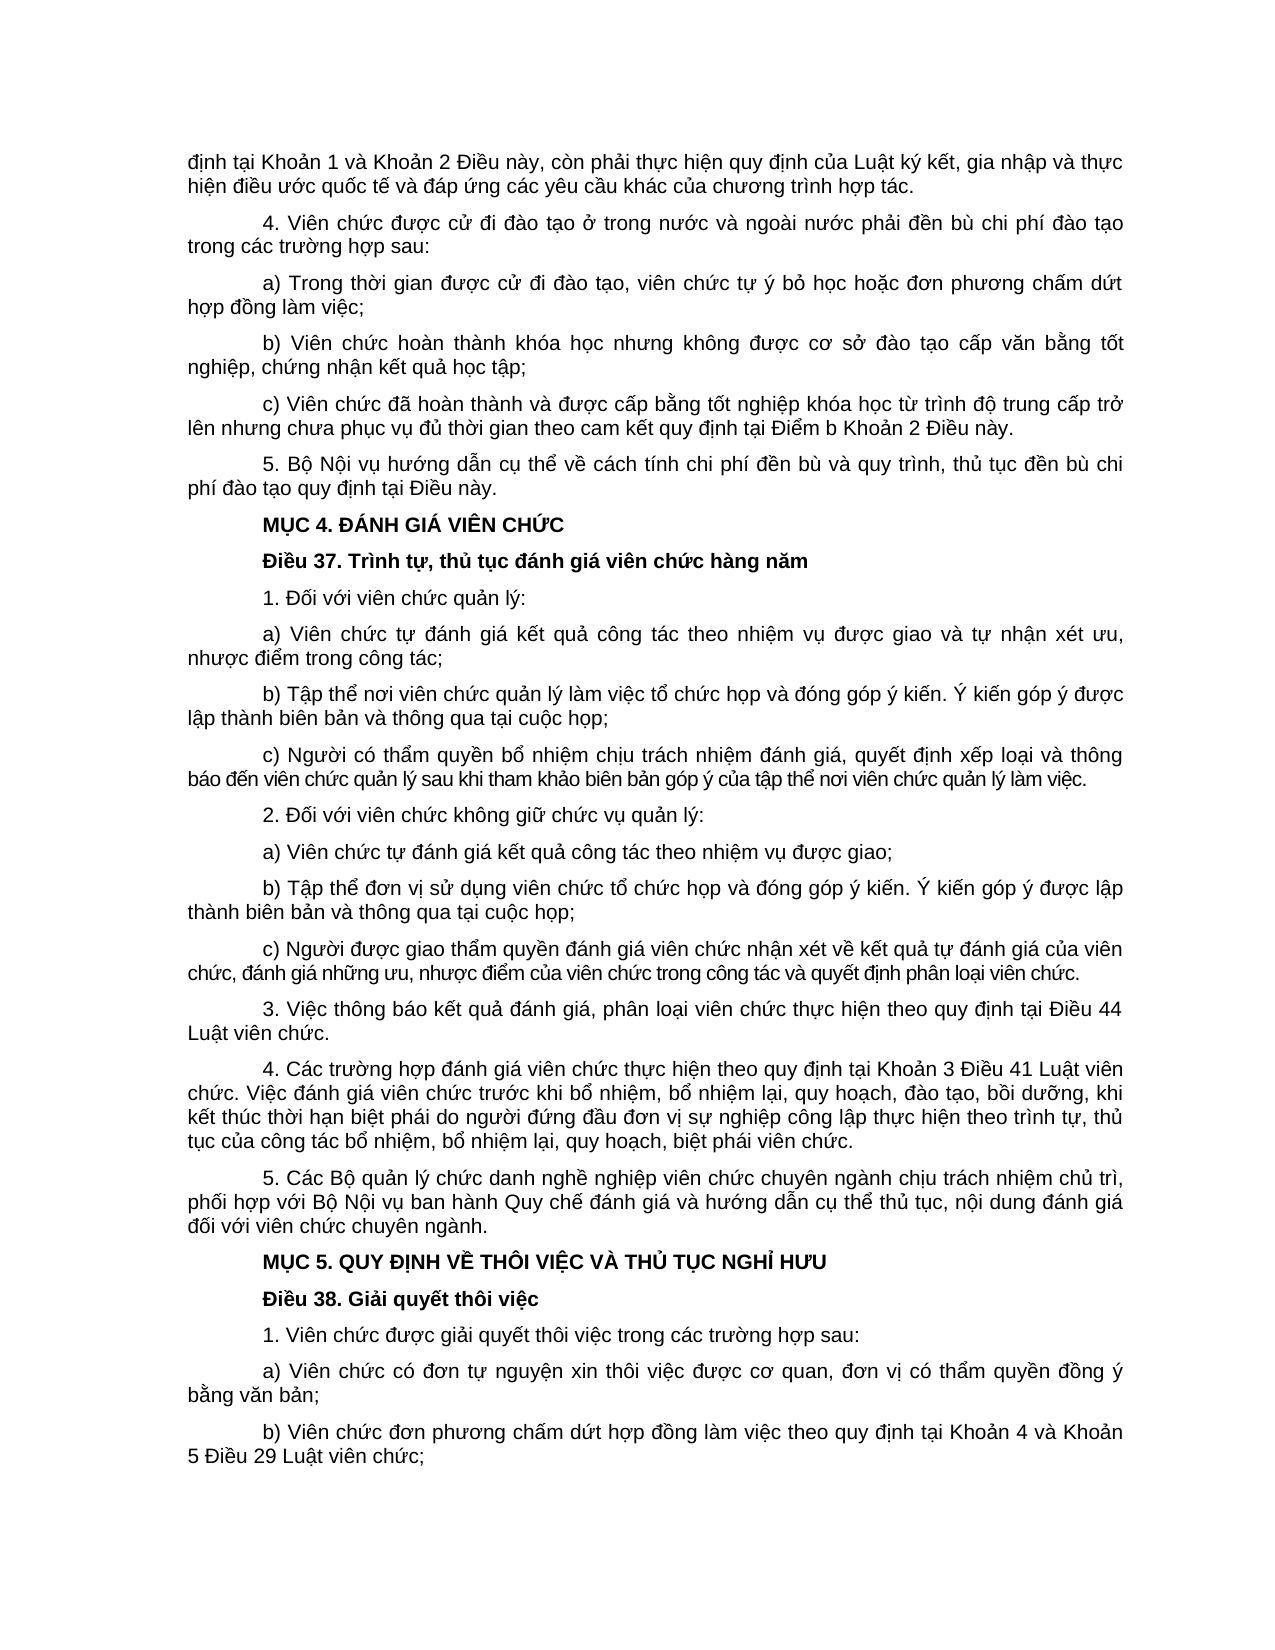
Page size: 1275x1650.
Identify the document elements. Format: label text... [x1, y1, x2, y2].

text c) Người được giao thẩm quyền đánh giá viên chức nhận xét về kết quả tự đánh giá của viên chức, đánh giá những ưu, nhược điểm của viên chức trong công tác và quyết định phân loại viên chức. [187, 936, 1125, 984]
text 4. Các trường hợp đánh giá viên chức thực hiện theo quy định tại Khoản 3 Điều 41 Luật viên chức. Việc đánh giá viên chức trước khi bổ nhiệm, bổ nhiệm lại, quy hoạch, đào tạo, bồi dưỡng, khi kết thúc thời hạn biệt phái do người đứng đầu đơn vị sự nghiệp công lập thực hiện theo trình tự, thủ tục của công tác bổ nhiệm, bổ nhiệm lại, quy hoạch, biệt phái viên chức. [187, 1057, 1125, 1153]
text MỤC 4. ĐÁNH GIÁ VIÊN CHỨC [187, 512, 1125, 536]
text 5. Bộ Nội vụ hướng dẫn cụ thể về cách tính chi phí đền bù và quy trình, thủ tục đền bù chi phí đào tạo quy định tại Điều này. [187, 452, 1125, 500]
text b) Tập thể đơn vị sử dụng viên chức tổ chức họp và đóng góp ý kiến. Ý kiến góp ý được lập thành biên bản và thông qua tại cuộc họp; [187, 876, 1125, 924]
text c) Viên chức đã hoàn thành và được cấp bằng tốt nghiệp khóa học từ trình độ trung cấp trở lên nhưng chưa phục vụ đủ thời gian theo cam kết quy định tại Điểm b Khoản 2 Điều này. [187, 392, 1125, 439]
text MỤC 5. QUY ĐỊNH VỀ THÔI VIỆC VÀ THỦ TỤC NGHỈ HƯU [187, 1250, 1125, 1274]
text 2. Đối với viên chức không giữ chức vụ quản lý: [187, 803, 1125, 827]
text 1. Viên chức được giải quyết thôi việc trong các trường hợp sau: [187, 1323, 1125, 1347]
text b) Tập thể nơi viên chức quản lý làm việc tổ chức họp và đóng góp ý kiến. Ý kiến góp ý được lập thành biên bản và thông qua tại cuộc họp; [187, 682, 1125, 730]
text 5. Các Bộ quản lý chức danh nghề nghiệp viên chức chuyên ngành chịu trách nhiệm chủ trì, phối hợp với Bộ Nội vụ ban hành Quy chế đánh giá và hướng dẫn cụ thể thủ tục, nội dung đánh giá đối với viên chức chuyên ngành. [187, 1166, 1125, 1237]
text 1. Đối với viên chức quản lý: [187, 585, 1125, 609]
text định tại Khoản 1 và Khoản 2 Điều này, còn phải thực hiện quy định của Luật ký kết, gia nhập và thực hiện điều ước quốc tế và đáp ứng các yêu cầu khác của chương trình hợp tác. [187, 150, 1125, 198]
text c) Người có thẩm quyền bổ nhiệm chịu trách nhiệm đánh giá, quyết định xếp loại và thông báo đến viên chức quản lý sau khi tham khảo biên bản góp ý của tập thể nơi viên chức quản lý làm việc. [187, 743, 1125, 791]
text 3. Việc thông báo kết quả đánh giá, phân loại viên chức thực hiện theo quy định tại Điều 44 Luật viên chức. [187, 997, 1125, 1045]
text Điều 38. Giải quyết thôi việc [187, 1286, 1125, 1310]
text a) Trong thời gian được cử đi đào tạo, viên chức tự ý bỏ học hoặc đơn phương chấm dứt hợp đồng làm việc; [187, 271, 1125, 319]
text b) Viên chức đơn phương chấm dứt hợp đồng làm việc theo quy định tại Khoản 4 và Khoản 5 Điều 29 Luật viên chức; [187, 1420, 1125, 1468]
text a) Viên chức tự đánh giá kết quả công tác theo nhiệm vụ được giao và tự nhận xét ưu, nhược điểm trong công tác; [187, 622, 1125, 670]
text 4. Viên chức được cử đi đào tạo ở trong nước và ngoài nước phải đền bù chi phí đào tạo trong các trường hợp sau: [187, 210, 1125, 258]
text a) Viên chức tự đánh giá kết quả công tác theo nhiệm vụ được giao; [187, 839, 1125, 863]
text Điều 37. Trình tự, thủ tục đánh giá viên chức hàng năm [187, 549, 1125, 573]
text a) Viên chức có đơn tự nguyện xin thôi việc được cơ quan, đơn vị có thẩm quyền đồng ý bằng văn bản; [187, 1359, 1125, 1407]
text b) Viên chức hoàn thành khóa học nhưng không được cơ sở đào tạo cấp văn bằng tốt nghiệp, chứng nhận kết quả học tập; [187, 331, 1125, 379]
